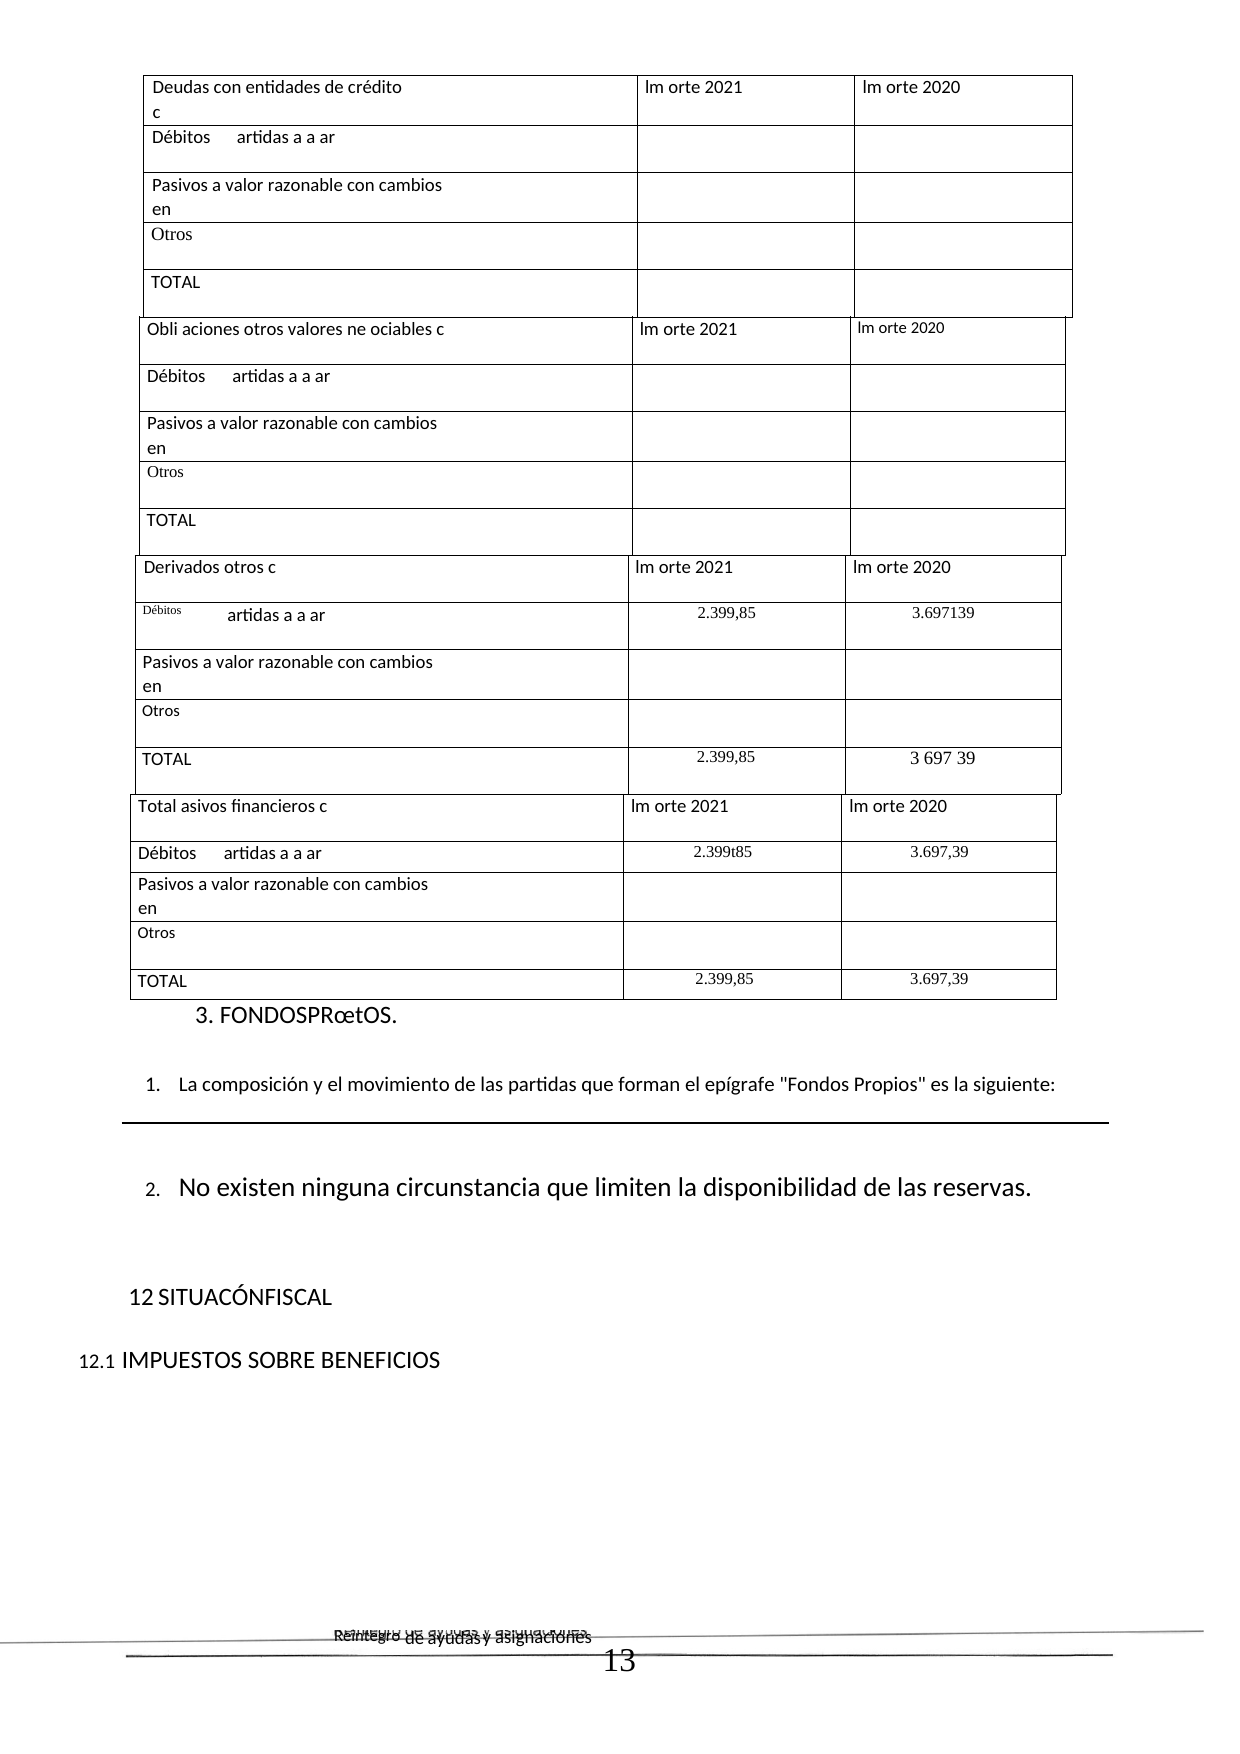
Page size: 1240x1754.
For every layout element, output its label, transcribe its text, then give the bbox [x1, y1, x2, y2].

table_cell [1066, 841, 1072, 871]
table_cell [638, 270, 854, 316]
table_cell 2.399,85 [624, 970, 841, 999]
table_cell [851, 365, 1065, 411]
table_cell artidas a a ar [220, 603, 448, 649]
table_cell [1062, 602, 1066, 649]
table_cell Pasivos a valor razonable con cambios en [140, 412, 452, 461]
table_cell [1061, 841, 1066, 871]
list No existen ninguna circunstancia que limiten la disponibilidad de las reservas. [145, 1171, 1114, 1203]
table_cell artidas a a ar [224, 365, 479, 411]
table_cell [1057, 795, 1061, 841]
table_cell [130, 364, 135, 411]
table_cell [633, 412, 850, 461]
table_cell [842, 873, 1056, 921]
table_cell [638, 223, 854, 269]
table_cell 3.697139 [846, 603, 1061, 649]
table_cell [851, 412, 1065, 461]
table_cell [1066, 699, 1072, 746]
table_cell [855, 126, 1072, 172]
table_cell [135, 125, 139, 172]
table_cell [448, 700, 628, 746]
table_cell [629, 700, 845, 746]
table_cell [1062, 649, 1066, 699]
table_cell Derivados otros c [136, 556, 298, 602]
table_header [410, 76, 457, 125]
table_cell [135, 316, 139, 363]
table_header [457, 76, 637, 125]
table_cell [457, 223, 637, 269]
table_cell [633, 462, 850, 508]
table_cell [855, 173, 1072, 222]
table_cell [1066, 364, 1072, 411]
table_cell Otros [144, 223, 457, 269]
table_cell Débitos [131, 842, 215, 871]
table_cell [130, 411, 135, 461]
table_cell [855, 223, 1072, 269]
table_cell lm orte 2021 [624, 795, 841, 841]
table_cell lm orte 2021 [629, 556, 845, 602]
table_cell [135, 222, 139, 269]
table_header [130, 75, 135, 125]
table_cell [139, 222, 143, 269]
table_cell [1057, 921, 1061, 968]
table_cell [130, 316, 135, 363]
table_cell Otros [131, 922, 623, 968]
table_cell [1061, 921, 1066, 968]
table_cell [479, 412, 632, 461]
table_cell [298, 556, 448, 602]
table_cell Otros [140, 462, 479, 508]
table_cell [453, 412, 479, 461]
table_cell artidas a a ar [215, 842, 623, 871]
table_cell [479, 462, 632, 508]
table_cell [846, 650, 1061, 699]
table_cell Pasivos a valor razonable con cambios en [131, 873, 443, 921]
table_cell artidas a a ar [229, 126, 457, 172]
table_cell [1057, 841, 1061, 871]
table_cell [130, 125, 135, 172]
table_cell [851, 462, 1065, 508]
table_cell [130, 555, 135, 602]
table_cell 2.399,85 [629, 748, 845, 794]
table_cell [135, 411, 139, 461]
table_cell [1066, 318, 1072, 363]
table_cell lm orte 2021 [633, 318, 850, 363]
table_cell [1061, 969, 1066, 999]
table_cell [1066, 461, 1072, 508]
table_header lm orte 2021 [638, 76, 854, 125]
table_cell Pasivos a valor razonable con cambios en [136, 650, 448, 699]
table_cell [479, 509, 632, 555]
table_cell [633, 509, 850, 555]
table_cell [139, 172, 143, 222]
list SITUACÓNFISCAL [128, 1281, 1114, 1311]
table_cell Débitos [144, 126, 228, 172]
table_cell lm orte 2020 [846, 556, 1061, 602]
table_cell [130, 649, 135, 699]
table_cell [347, 795, 623, 841]
table_cell [851, 509, 1065, 555]
table_cell Débitos [140, 365, 224, 411]
table_cell [130, 461, 135, 508]
table_cell 3.697,39 [842, 970, 1056, 999]
table_cell [448, 603, 628, 649]
table_cell [1061, 871, 1066, 921]
table_cell 2.399t85 [624, 842, 841, 871]
table_cell [479, 318, 632, 363]
table_cell TOTAL [144, 270, 457, 316]
table_cell [448, 650, 628, 699]
table_cell TOTAL [140, 509, 479, 555]
table_cell [130, 602, 135, 649]
table_cell Débitos [136, 603, 219, 649]
table_cell [139, 125, 143, 172]
table_cell [1066, 921, 1072, 968]
table_header [135, 75, 139, 125]
table_cell 2.399,85 [629, 603, 845, 649]
table_cell [130, 508, 135, 555]
table_cell [1066, 508, 1072, 555]
list IMPUESTOS SOBRE BENEFICIOS [78, 1344, 1114, 1374]
table_cell [1066, 649, 1072, 699]
table_cell 3.697,39 [842, 842, 1056, 871]
table_cell [130, 746, 135, 794]
table_cell [457, 126, 637, 172]
table_cell [846, 700, 1061, 746]
table_cell [855, 270, 1072, 316]
table_header lm orte 2020 [855, 76, 1072, 125]
table_cell [139, 269, 143, 316]
table_cell [633, 365, 850, 411]
table_cell [638, 173, 854, 222]
table_header [139, 75, 143, 125]
table_cell lm orte 2020 [851, 318, 1065, 363]
table_cell [1062, 746, 1066, 794]
table_cell [1066, 602, 1072, 649]
table_cell [130, 699, 135, 746]
table_cell [1066, 969, 1072, 999]
list La composición y el movimiento de las partidas que forman el epígrafe "Fondos Propios" es la siguiente: [145, 1072, 1114, 1096]
table_cell [1057, 871, 1061, 921]
table_cell [1066, 794, 1072, 841]
table_cell [1057, 969, 1061, 999]
table_cell Obli aciones otros valores ne ociables c [140, 318, 479, 363]
table_cell [624, 873, 841, 921]
table_cell TOTAL [136, 748, 448, 794]
table_cell Total asivos financieros c [131, 795, 347, 841]
table_cell [130, 172, 135, 222]
table_cell [130, 222, 135, 269]
table_cell [444, 873, 623, 921]
table_cell [135, 508, 139, 555]
table_cell Otros [136, 700, 448, 746]
table_header Deudas con entidades de crédito c [144, 76, 409, 125]
table_cell [448, 556, 628, 602]
table_cell [479, 365, 632, 411]
table_cell [624, 922, 841, 968]
table_cell 3 697 39 [846, 748, 1061, 794]
table_cell lm orte 2020 [842, 795, 1056, 841]
table_cell [1066, 555, 1072, 602]
table_cell [1066, 871, 1072, 921]
table_cell [1066, 411, 1072, 461]
table_cell [457, 173, 637, 222]
table_cell [135, 364, 139, 411]
table_cell [1066, 746, 1072, 794]
text 3. FONDOSPRœtOS. [195, 999, 1114, 1030]
table_cell [448, 748, 628, 794]
table_cell [135, 172, 139, 222]
table_cell [842, 922, 1056, 968]
table_cell TOTAL [131, 970, 623, 999]
table_cell Pasivos a valor razonable con cambios en [144, 173, 457, 222]
table_cell [135, 461, 139, 508]
table_cell [457, 270, 637, 316]
table_cell [1062, 556, 1066, 602]
table_cell [1062, 699, 1066, 746]
table_cell [135, 269, 139, 316]
table_cell [638, 126, 854, 172]
table_cell [629, 650, 845, 699]
table_cell [130, 269, 135, 316]
table_cell [1061, 794, 1066, 841]
